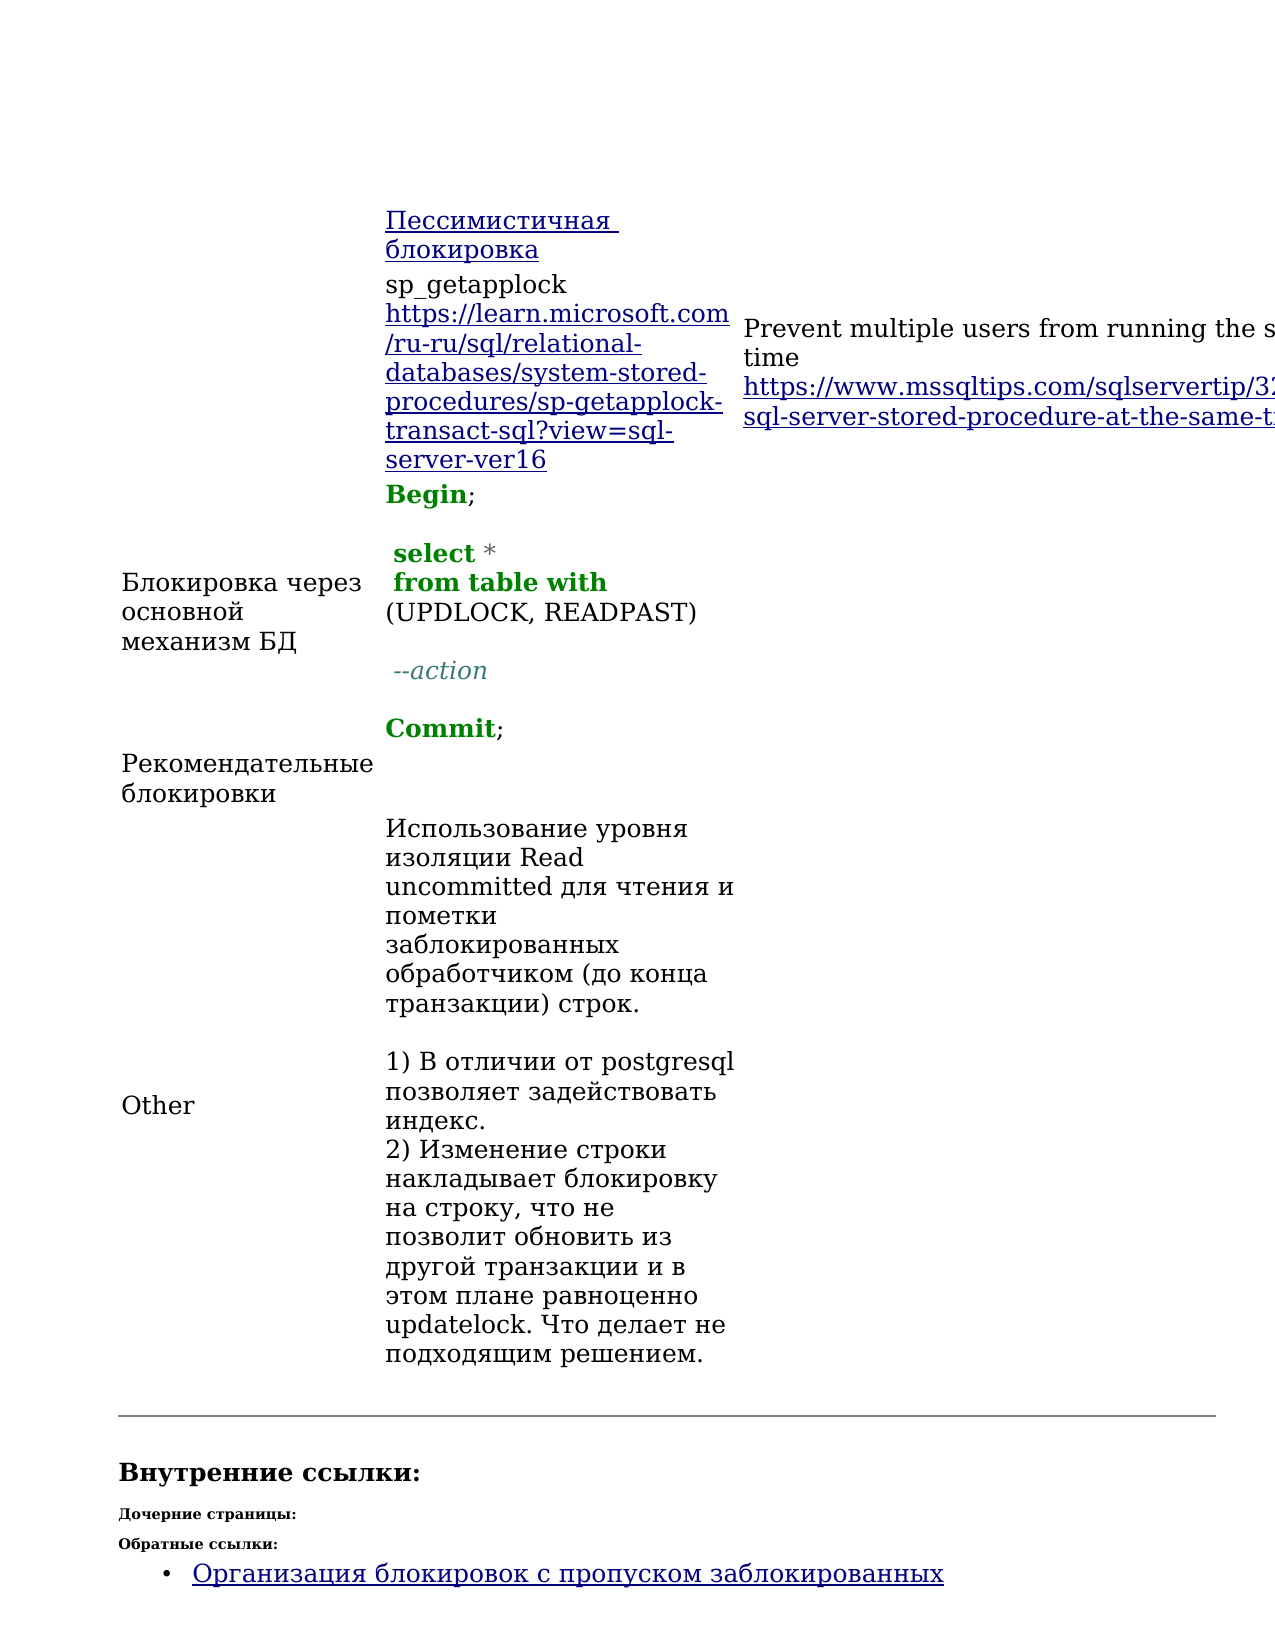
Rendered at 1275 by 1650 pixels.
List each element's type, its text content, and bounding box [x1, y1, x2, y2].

subtitle Обратные ссылки: [118, 1536, 1216, 1553]
table_header [740, 204, 1275, 268]
table_cell [118, 268, 382, 478]
table_header [118, 204, 382, 268]
table_cell [740, 478, 1275, 747]
table_cell Рекомендательные блокировки [118, 747, 382, 811]
table_cell Использование уровня изоляции Read uncommitted для чтения и пометки заблокированных обработчиком (до конца транзакции) строк. 1) В отличии от postgresql позволяет задействовать индекс. 2) Изменение строки накладывает блокировку на строку, что не позволит обновить из другой транзакции и в этом плане равноценно updatelock. Что делает не подходящим решением. [382, 811, 740, 1401]
table_cell sp_getapplock https://learn.microsoft.com/ru-ru/sql/relational-databases/system-stored-procedures/sp-getapplock-transact-sql?view=sql-server-ver16 [382, 268, 740, 478]
table_cell Begin; select * from table with (UPDLOCK, READPAST) --action Commit; [382, 478, 740, 747]
list Организация блокировок с пропуском заблокированных [162, 1559, 1216, 1588]
subtitle Внутренние ссылки: [118, 1458, 1216, 1487]
table_cell Prevent multiple users from running the same SQL Server stored procedure at the same time https://www.mssqltips.com/sqlservertip/3202/prevent-multiple-users-from-running-the-same-sql-server-stored-procedure-at-the-same-time/ [740, 268, 1275, 478]
table_cell [740, 747, 1275, 811]
table_cell Other [118, 811, 382, 1401]
subtitle Дочерние страницы: [118, 1506, 1216, 1523]
table_cell [382, 747, 740, 811]
table_cell Блокировка через основной механизм БД [118, 478, 382, 747]
table_cell [740, 811, 1275, 1401]
table_header Пессимистичная блокировка [382, 204, 740, 268]
